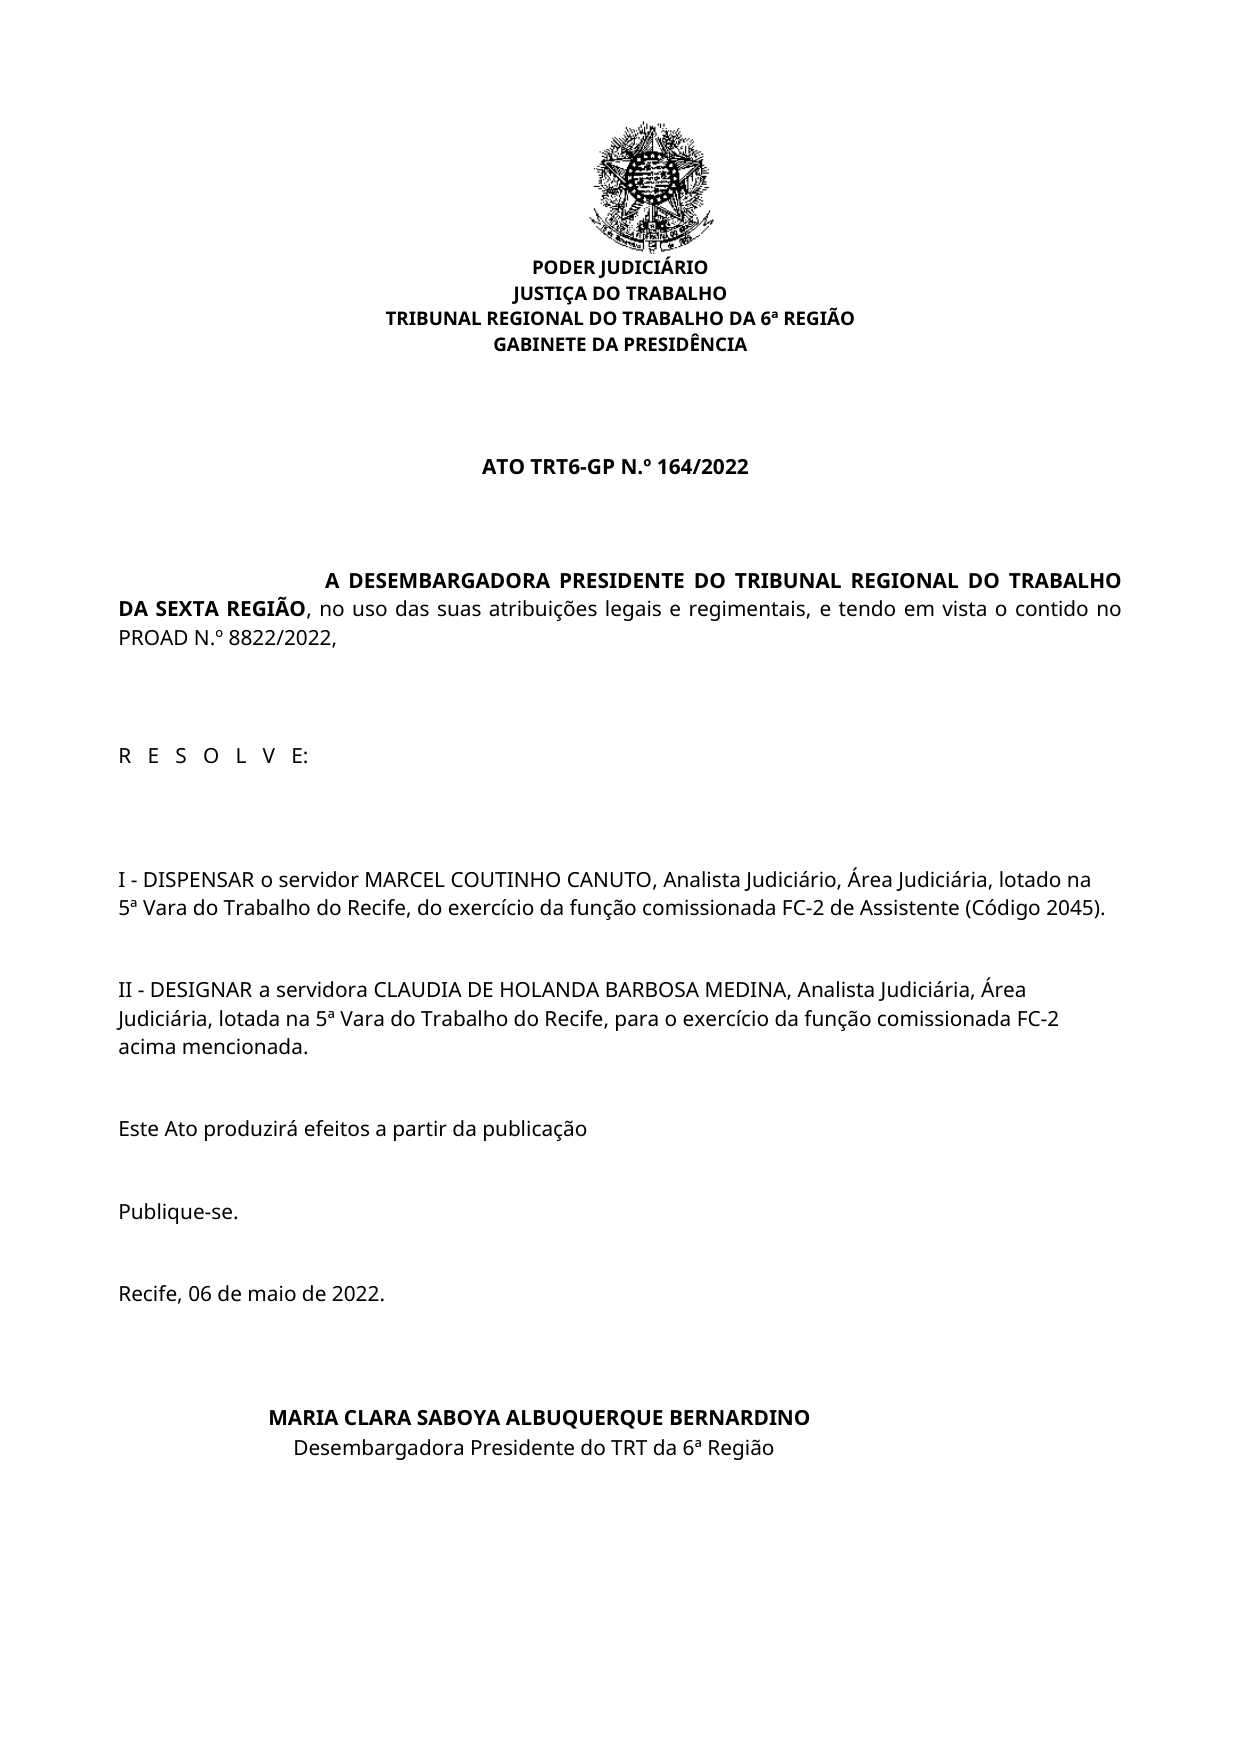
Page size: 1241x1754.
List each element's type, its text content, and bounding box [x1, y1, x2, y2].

text ATO TRT6-GP N.º 164/2022 [118, 452, 1107, 480]
text II - DESIGNAR a servidora CLAUDIA DE HOLANDA BARBOSA MEDINA, Analista Judiciária, Área Judiciária, lotada na 5ª Vara do Trabalho do Recife, para o exercício da função comissionada FC-2 acima mencionada. [118, 976, 1107, 1061]
text Recife, 06 de maio de 2022. [118, 1279, 1107, 1307]
text R E S O L V E: [118, 741, 1107, 770]
text MARIA CLARA SABOYA ALBUQUERQUE BERNARDINO [118, 1402, 1122, 1432]
subtitle JUSTIÇA DO TRABALHO [118, 280, 1122, 306]
text Desembargadora Presidente do TRT da 6ª Região [118, 1432, 1107, 1461]
text I - DISPENSAR o servidor MARCEL COUTINHO CANUTO, Analista Judiciário, Área Judiciária, lotado na 5ª Vara do Trabalho do Recife, do exercício da função comissionada FC-2 de Assistente (Código 2045). [118, 865, 1107, 922]
text Este Ato produzirá efeitos a partir da publicação [118, 1114, 1107, 1143]
text Publique-se. [118, 1197, 1107, 1225]
text A DESEMBARGADORA PRESIDENTE DO TRIBUNAL REGIONAL DO TRABALHO DA SEXTA REGIÃO, no uso das suas atribuições legais e regimentais, e tendo em vista o contido no PROAD N.º 8822/2022, [118, 566, 1122, 651]
text PODER JUDICIÁRIO [118, 254, 1122, 280]
text GABINETE DA PRESIDÊNCIA [118, 331, 1122, 357]
text TRIBUNAL REGIONAL DO TRABALHO DA 6ª REGIÃO [118, 306, 1122, 331]
picture [587, 118, 717, 255]
